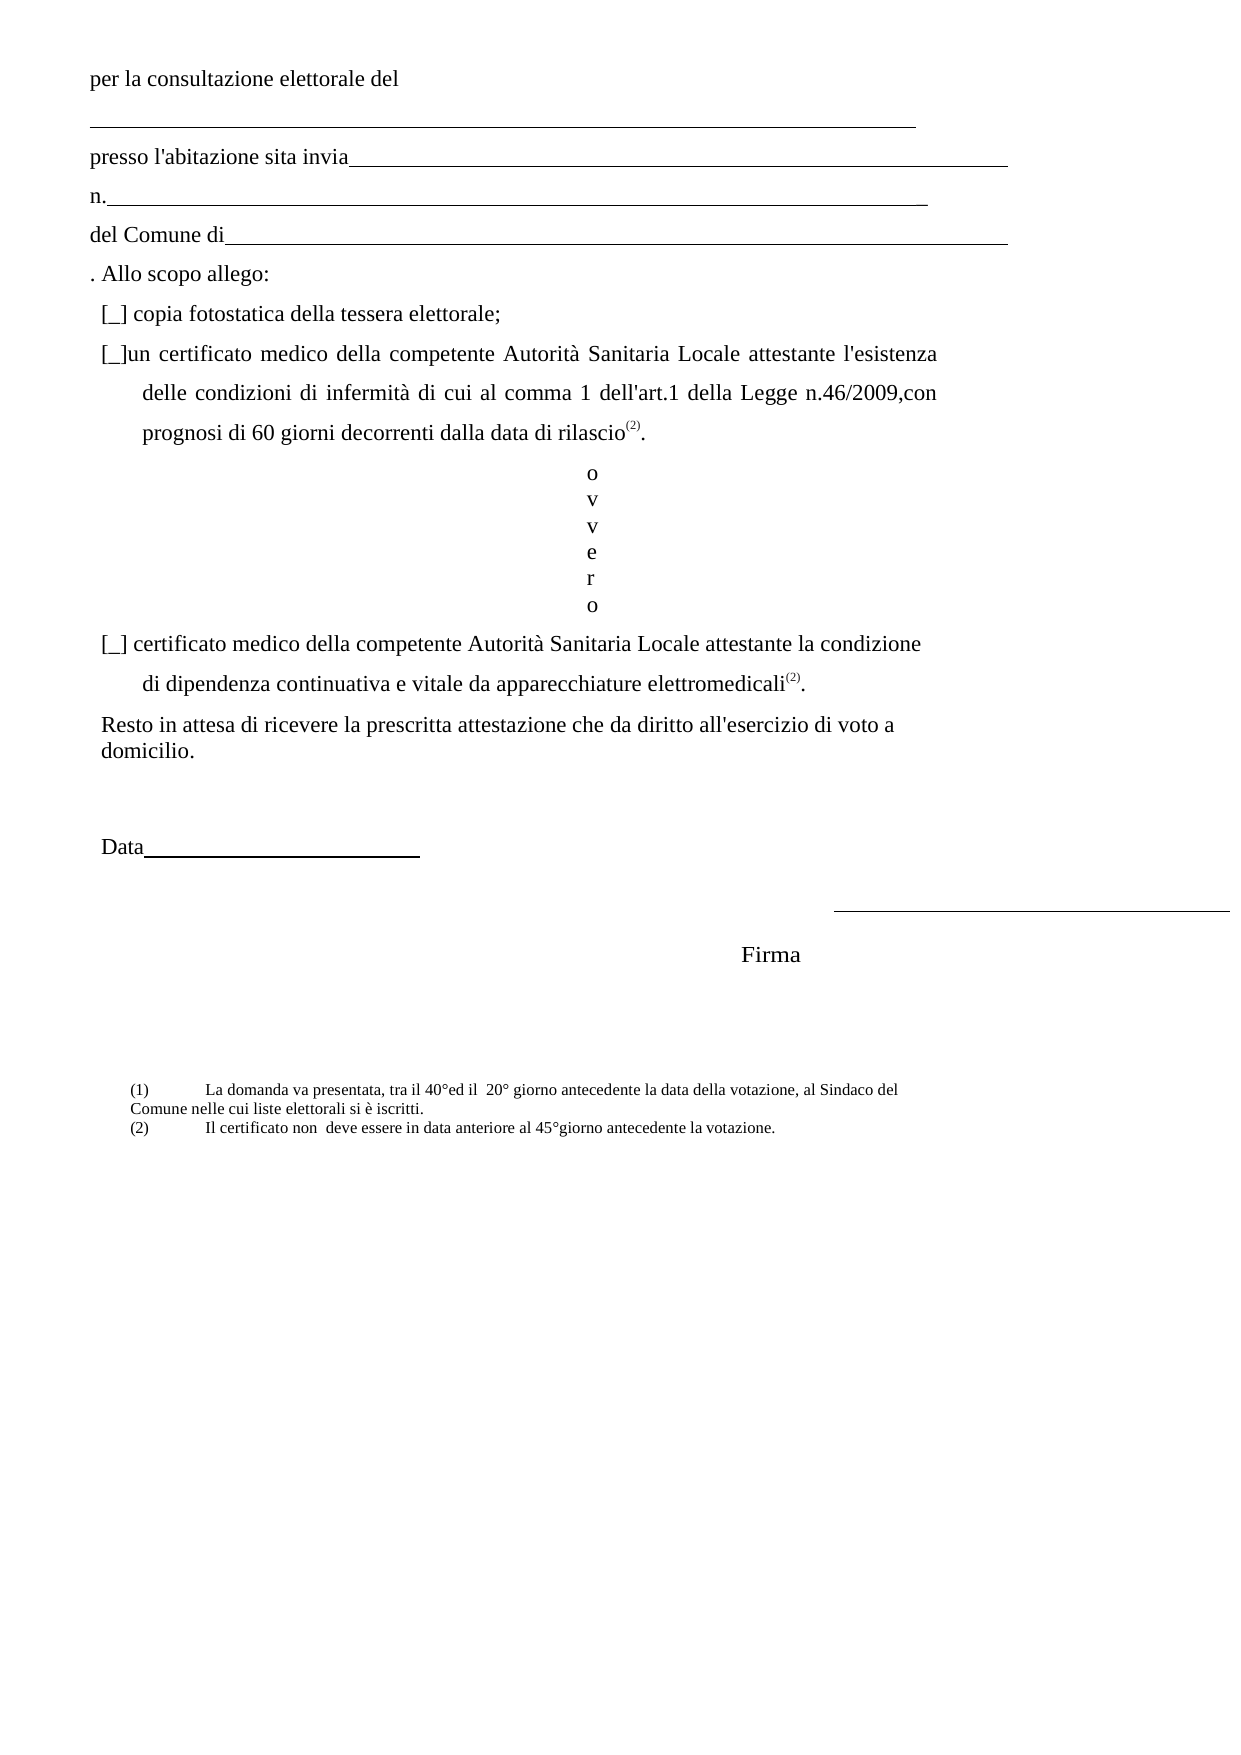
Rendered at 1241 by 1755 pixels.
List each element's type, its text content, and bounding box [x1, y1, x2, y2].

text Firma [741, 941, 950, 967]
text per la consultazione elettorale del presso l'abitazione sita invia n. _ del Comune di . Allo scopo allego: [89, 64, 937, 287]
text [_] copia fotostatica della tessera elettorale; [101, 300, 950, 326]
text [_]un certificato medico della competente Autorità Sanitaria Locale attestante l'esistenza delle condizioni di infermità di cui al comma 1 dell'art.1 della Legge n.46/2009,con prognosi di 60 giorni decorrenti dalla data di rilascio(2). [101, 339, 937, 445]
text Data [101, 833, 950, 860]
text [_] certificato medico della competente Autorità Sanitaria Locale attestante la condizione di dipendenza continuativa e vitale da apparecchiature elettromedicali(2). [101, 630, 937, 697]
list La domanda va presentata, tra il 40°ed il 20° giorno antecedente la data della votazione, al Sindaco del Comune nelle cui liste elettorali si è iscritti. [130, 1079, 950, 1118]
text Resto in attesa di ricevere la prescritta attestazione che da diritto all'esercizio di voto a domicilio. [101, 711, 950, 763]
list Il certificato non deve essere in data anteriore al 45°giorno antecedente la votazione. [130, 1118, 950, 1137]
